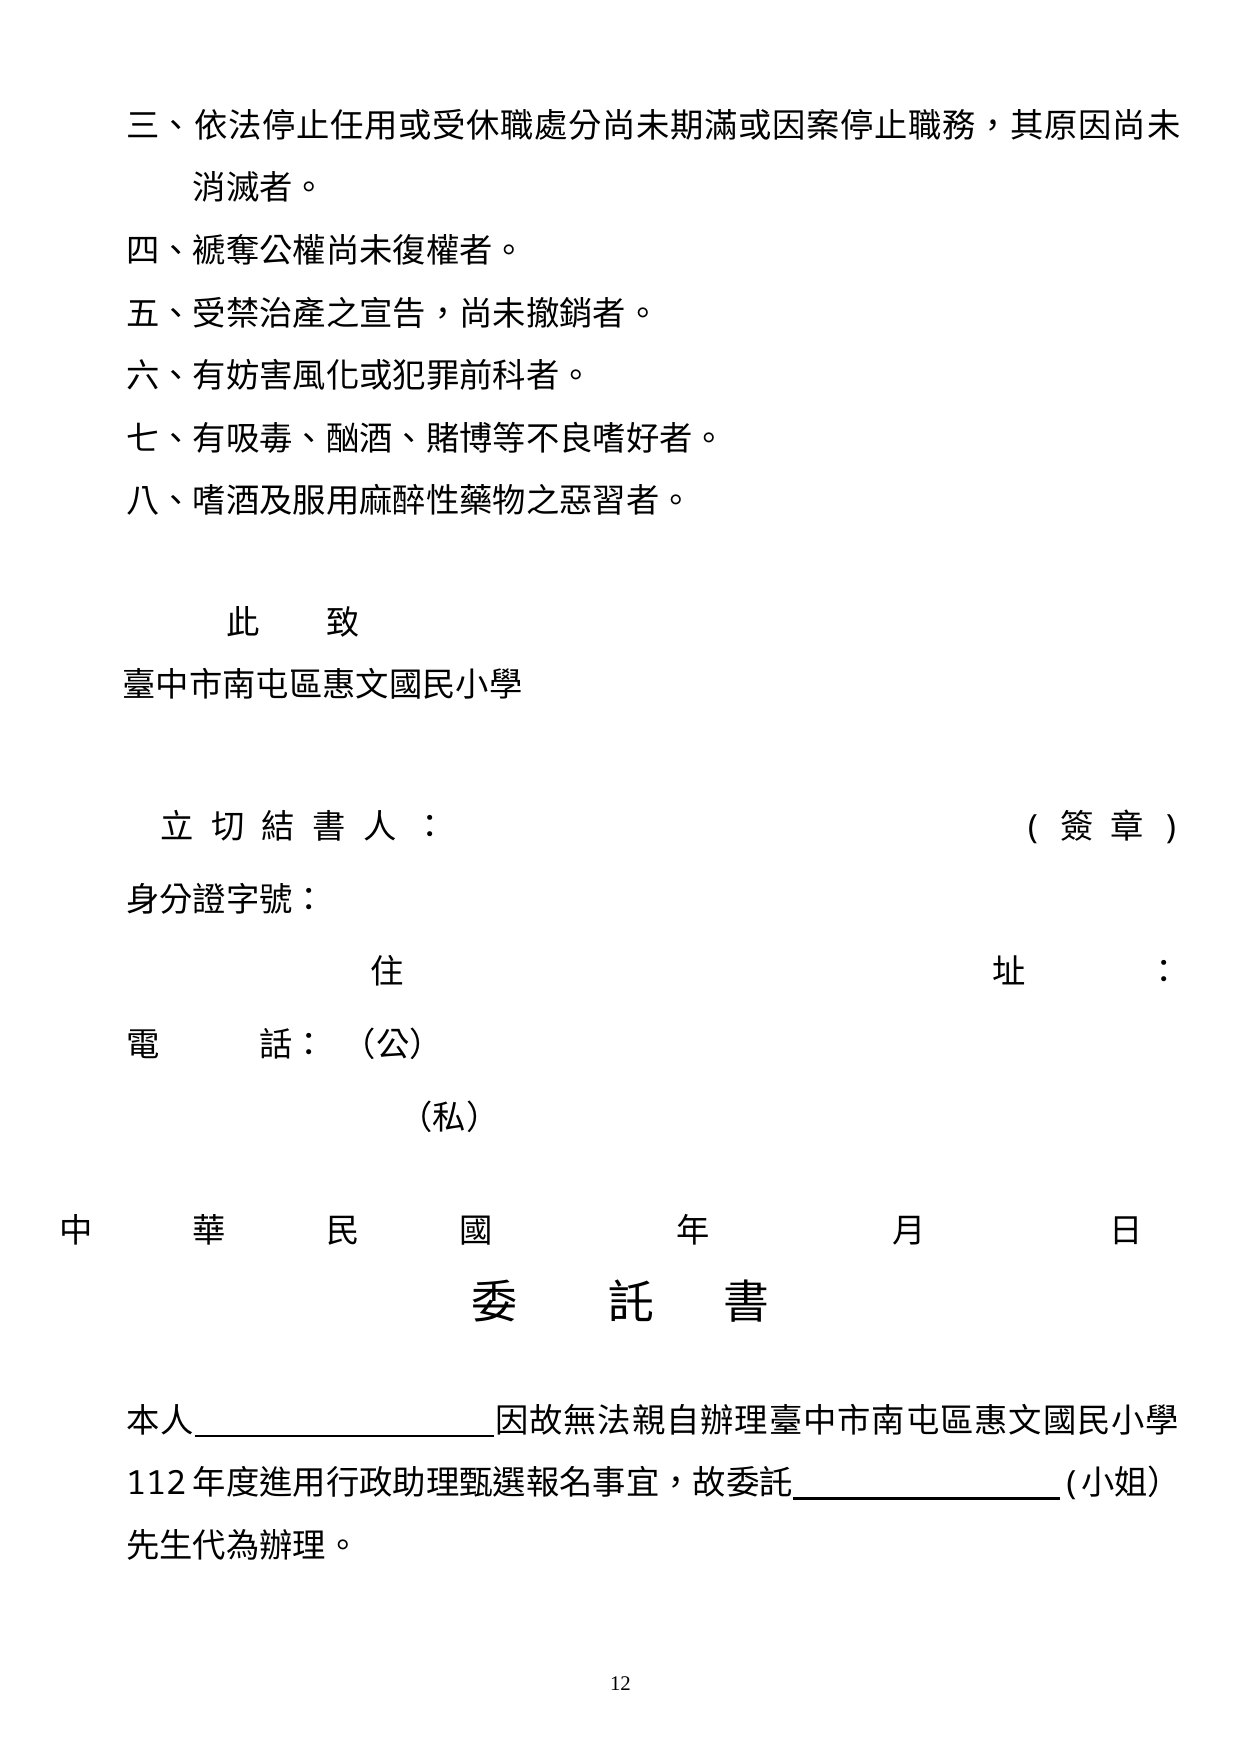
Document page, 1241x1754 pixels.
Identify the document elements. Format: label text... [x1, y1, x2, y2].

text 三、依法停止任用或受休職處分尚未期滿或因案停止職務，其原因尚未消滅者。 [126, 98, 1181, 209]
text 本人 因故無法親自辦理臺中市南屯區惠文國民小學112年度進用行政助理甄選報名事宜，故委託 (小姐）先生代為辦理。 [126, 1393, 1181, 1567]
text 住 址： 電 話： （公） [59, 926, 1181, 1071]
text 立切結書人： (簽章) 身分證字號： [59, 780, 1181, 926]
text 八、嗜酒及服用麻醉性藥物之惡習者。 [126, 474, 1181, 522]
text 四、褫奪公權尚未復權者。 [126, 224, 1181, 272]
text 七、有吸毒、酗酒、賭博等不良嗜好者。 [126, 411, 1181, 460]
text 六、有妨害風化或犯罪前科者。 [126, 349, 1181, 397]
text 臺中市南屯區惠文國民小學 [59, 658, 1181, 706]
text 中 華 民 國 年 月 日 [59, 1203, 1181, 1252]
text 五、受禁治產之宣告，尚未撤銷者。 [126, 286, 1181, 334]
text （私） [59, 1071, 1181, 1144]
text 此 致 [59, 596, 1181, 644]
text 委 託 書 [59, 1266, 1181, 1332]
